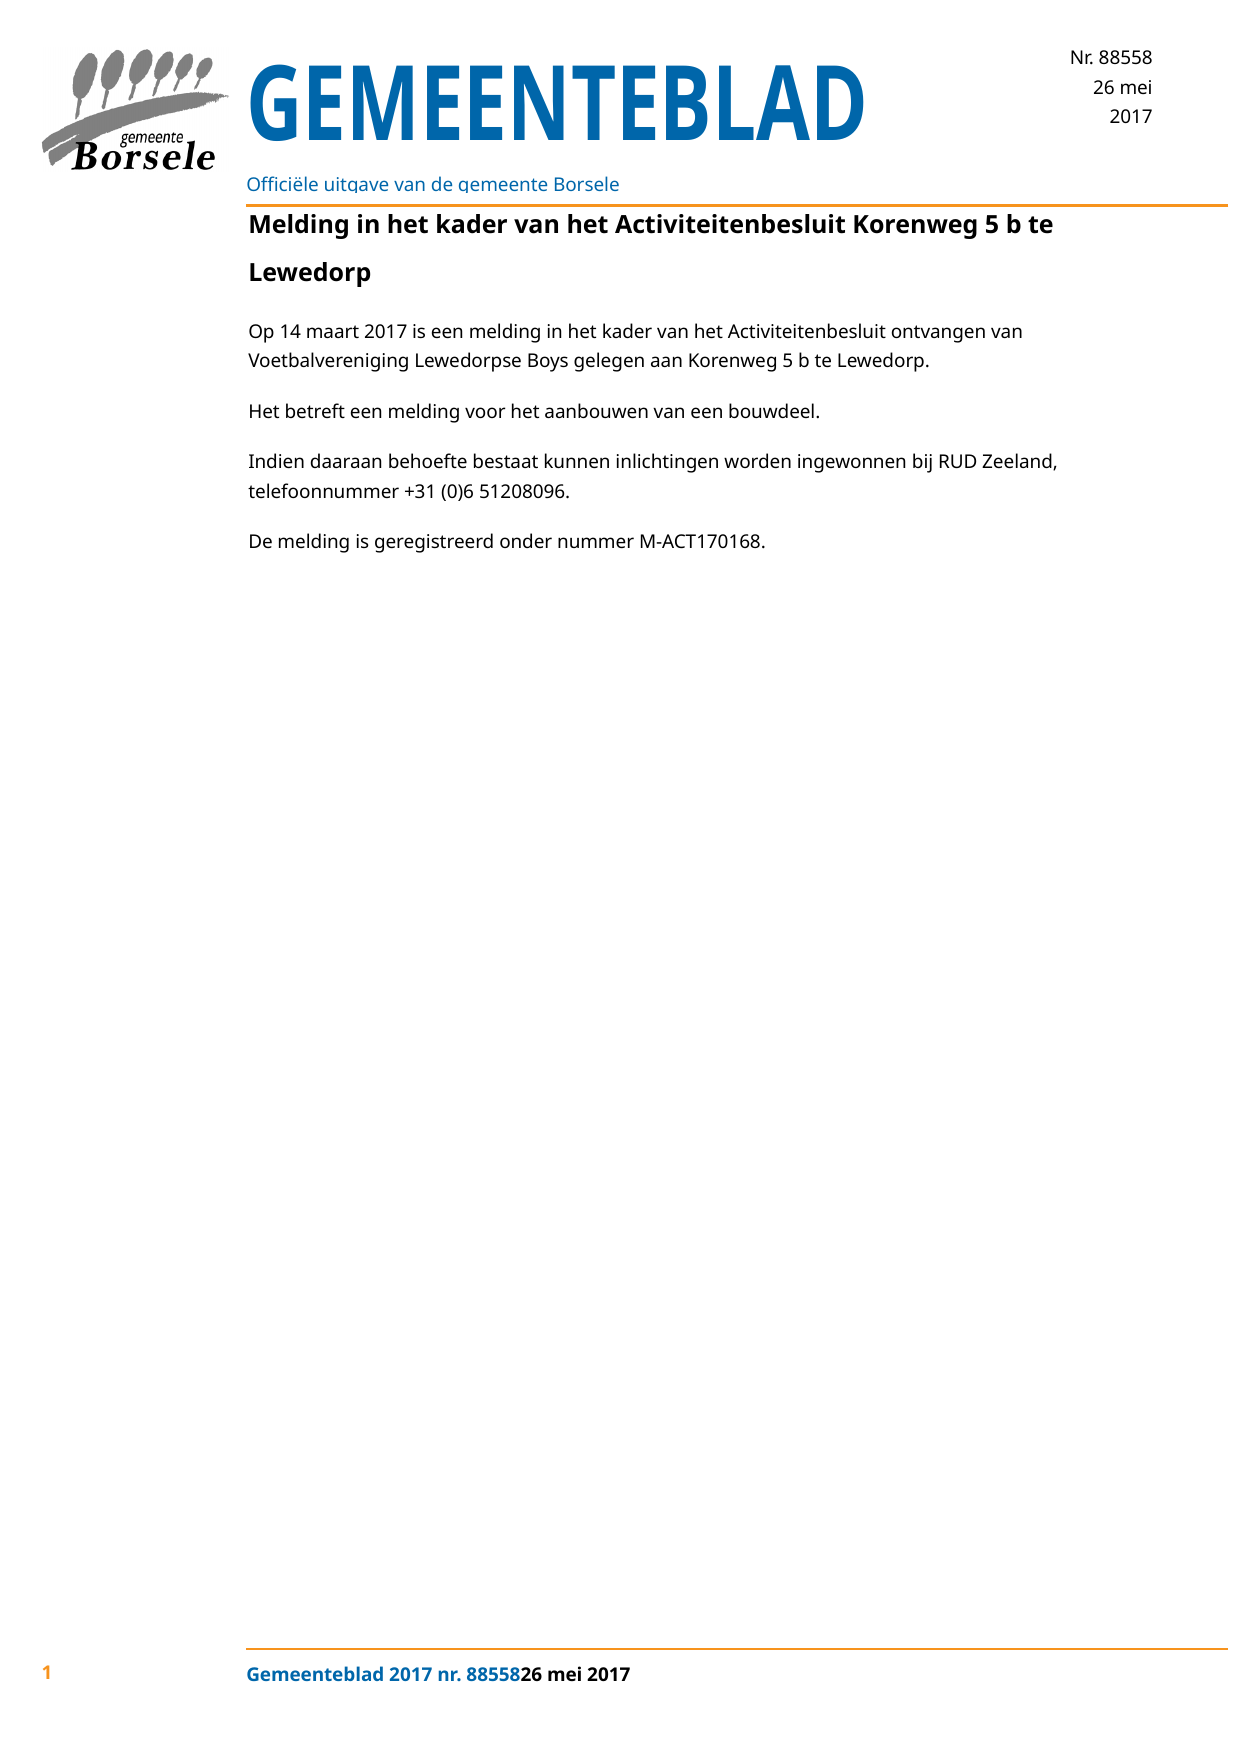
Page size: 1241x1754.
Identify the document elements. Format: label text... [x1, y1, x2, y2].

text De melding is geregistreerd onder nummer M-ACT170168. [248, 528, 1152, 554]
text Indien daaraan behoefte bestaat kunnen inlichtingen worden ingewonnen bij RUD Zeeland, telefoonnummer +31 (0)6 51208096. [248, 448, 1152, 504]
picture [41, 47, 231, 172]
text Het betreft een melding voor het aanbouwen van een bouwdeel. [248, 398, 1152, 424]
text Melding in het kader van het Activiteitenbesluit Korenweg 5 b te Lewedorp [248, 207, 1152, 288]
text Op 14 maart 2017 is een melding in het kader van het Activiteitenbesluit ontvangen van Voetbalvereniging Lewedorpse Boys gelegen aan Korenweg 5 b te Lewedorp. [248, 318, 1152, 373]
